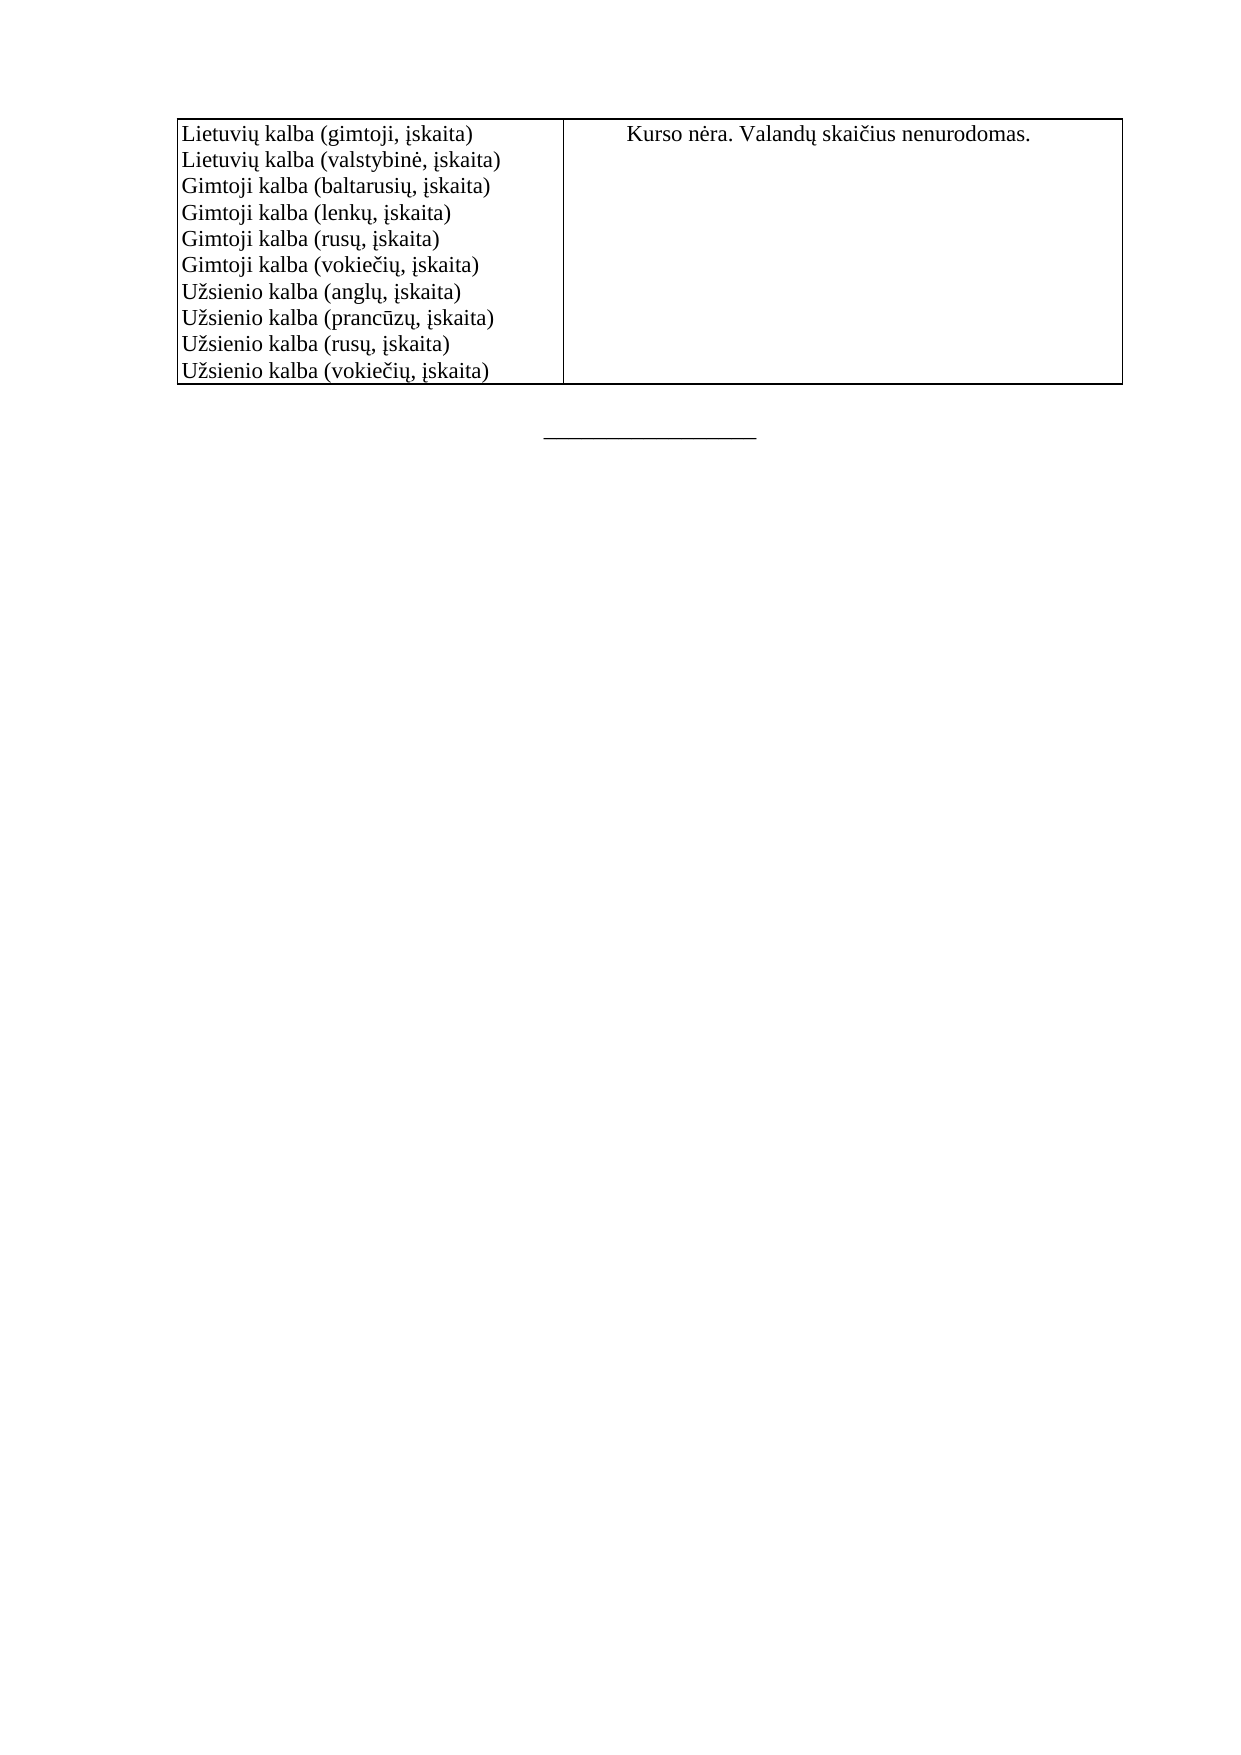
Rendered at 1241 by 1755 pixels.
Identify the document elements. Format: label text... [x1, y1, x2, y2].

table_header Kurso nėra. Valandų skaičius nenurodomas. [564, 120, 1122, 383]
text _________________ [177, 413, 1122, 442]
